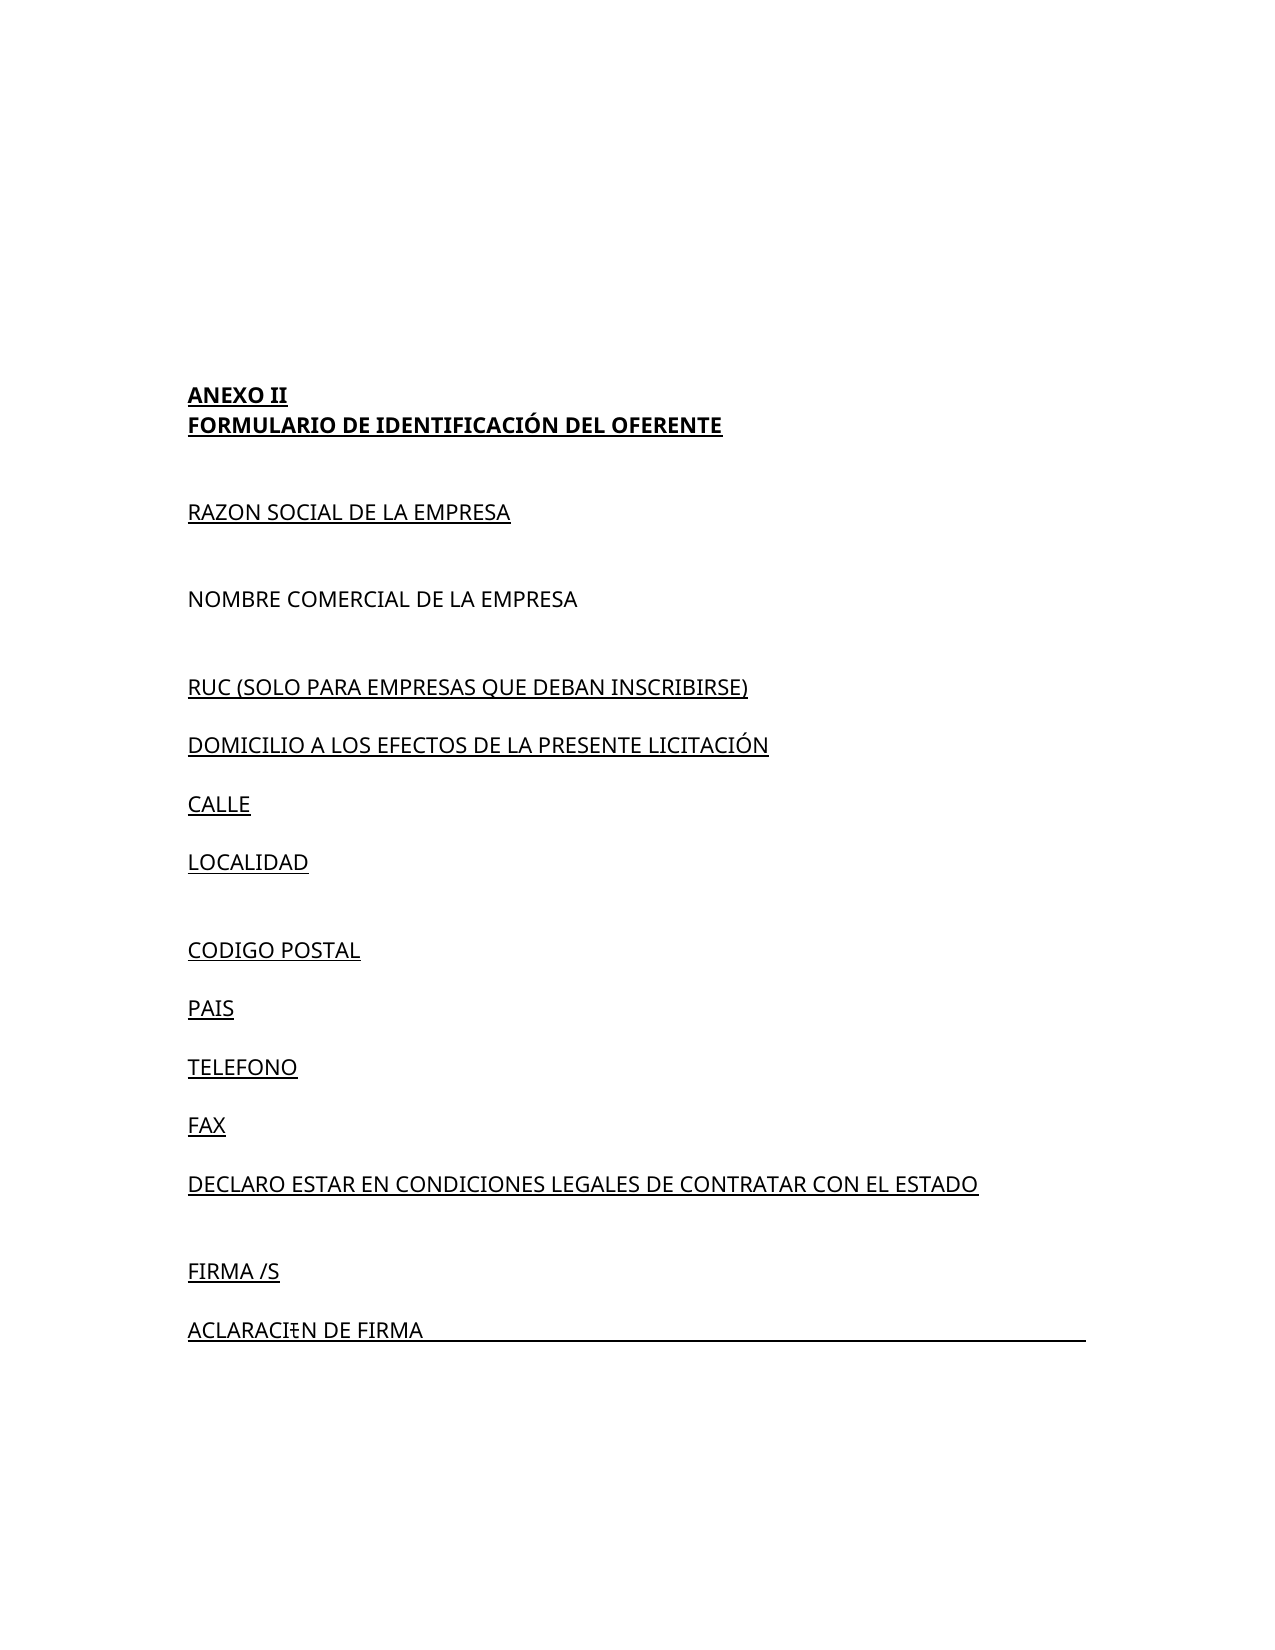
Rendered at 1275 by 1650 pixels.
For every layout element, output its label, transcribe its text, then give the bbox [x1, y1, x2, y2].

text ANEXO II [187, 380, 1087, 410]
text FORMULARIO DE IDENTIFICACIÓN DEL OFERENTE [187, 410, 1087, 439]
text RUC (SOLO PARA EMPRESAS QUE DEBAN INSCRIBIRSE) [187, 672, 1087, 701]
text TELEFONO [187, 1052, 1087, 1081]
text CODIGO POSTAL [187, 934, 1087, 964]
text LOCALIDAD [187, 847, 1087, 877]
text NOMBRE COMERCIAL DE LA EMPRESA [187, 584, 1087, 614]
text PAIS [187, 993, 1087, 1023]
text CALLE [187, 789, 1087, 818]
text DECLARO ESTAR EN CONDICIONES LEGALES DE CONTRATAR CON EL ESTADO [187, 1169, 1087, 1198]
text RAZON SOCIAL DE LA EMPRESA [187, 497, 1087, 527]
text DOMICILIO A LOS EFECTOS DE LA PRESENTE LICITACIÓN [187, 730, 1087, 760]
text FAX [187, 1110, 1087, 1140]
text FIRMA /S [187, 1256, 1087, 1286]
text ACLARACIﾓN DE FIRMA [187, 1314, 1087, 1344]
